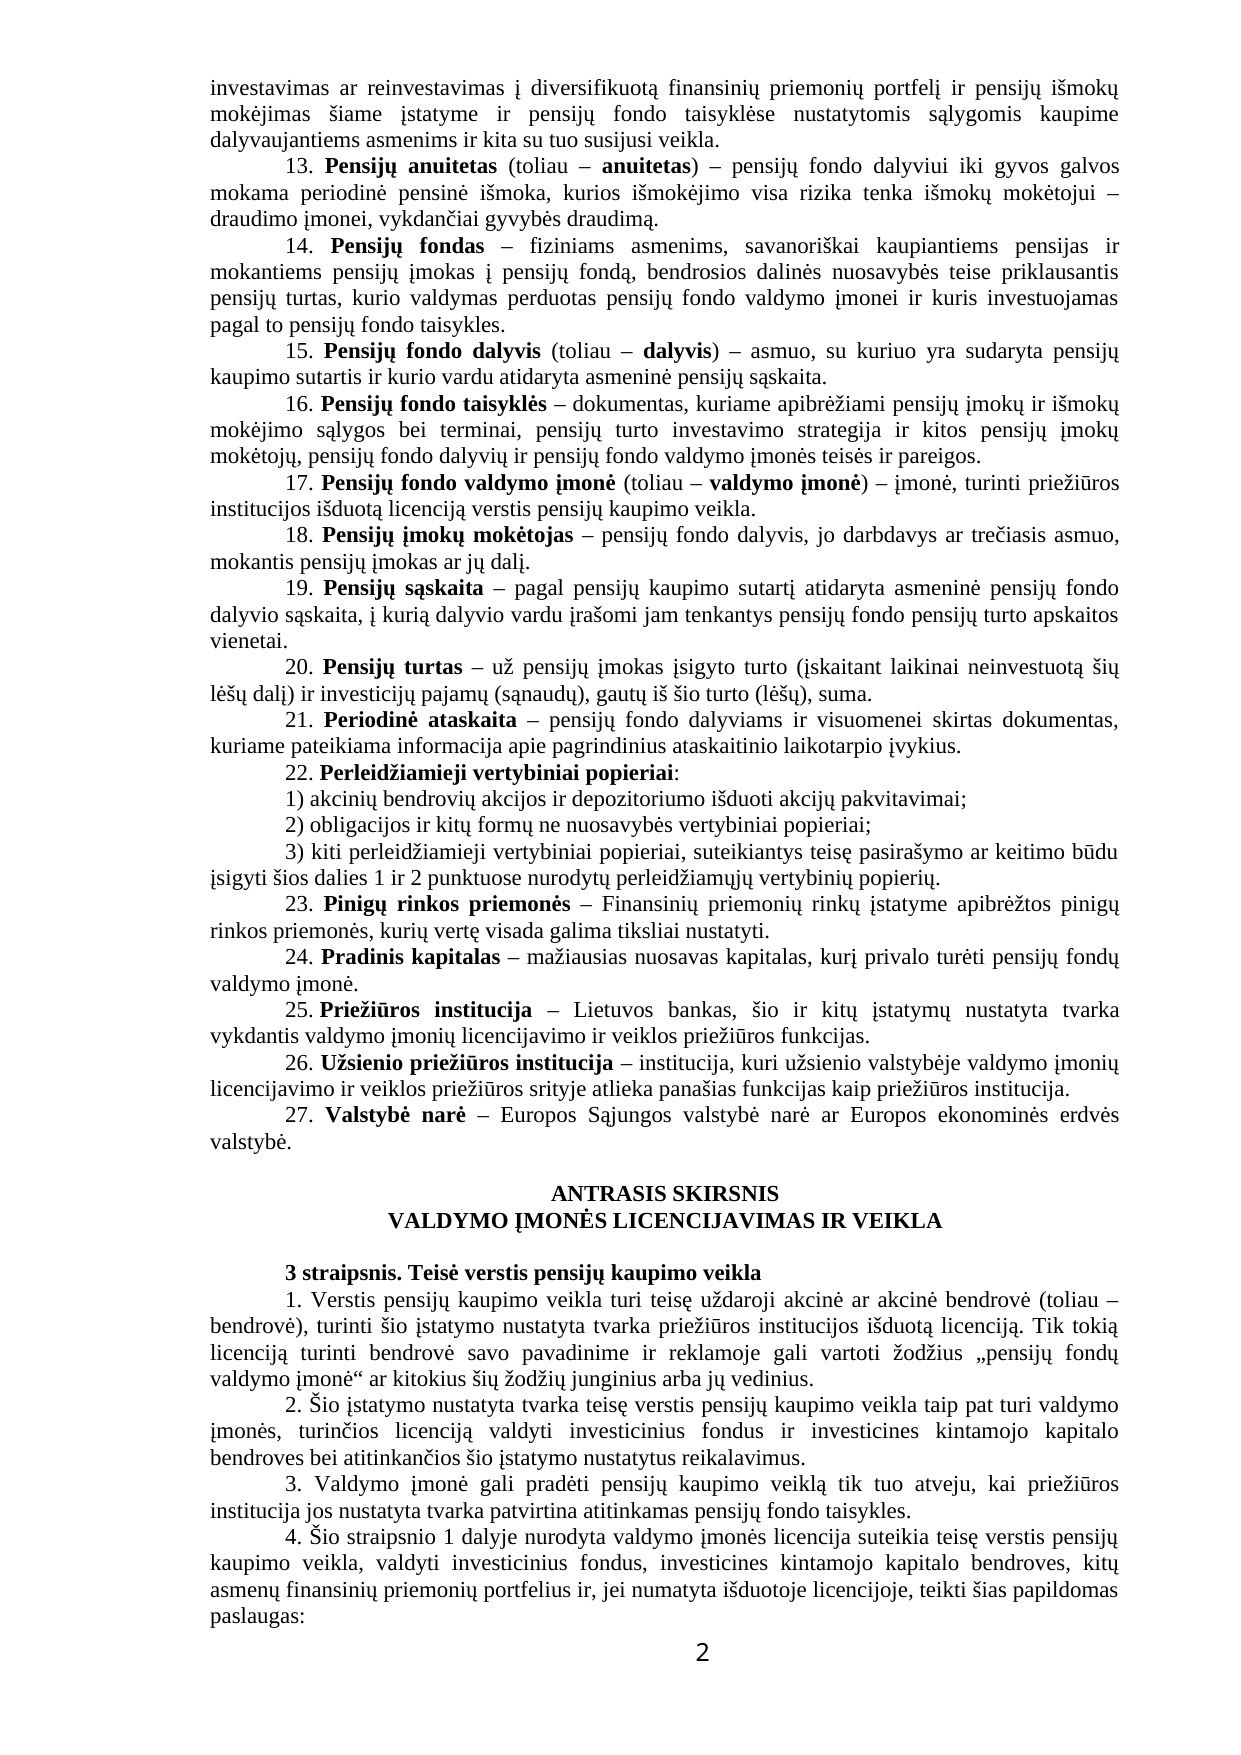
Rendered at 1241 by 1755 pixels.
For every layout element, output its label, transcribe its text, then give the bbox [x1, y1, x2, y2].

text 21. Periodinė ataskaita – pensijų fondo dalyviams ir visuomenei skirtas dokumentas, kuriame pateikiama informacija apie pagrindinius ataskaitinio laikotarpio įvykius. [210, 706, 1120, 759]
text 3) kiti perleidžiamieji vertybiniai popieriai, suteikiantys teisę pasirašymo ar keitimo būdu įsigyti šios dalies 1 ir 2 punktuose nurodytų perleidžiamųjų vertybinių popierių. [210, 838, 1120, 891]
text 1. Verstis pensijų kaupimo veikla turi teisę uždaroji akcinė ar akcinė bendrovė (toliau – bendrovė), turinti šio įstatymo nustatyta tvarka priežiūros institucijos išduotą licenciją. Tik tokią licenciją turinti bendrovė savo pavadinime ir reklamoje gali vartoti žodžius „pensijų fondų valdymo įmonė“ ar kitokius šių žodžių junginius arba jų vedinius. [210, 1286, 1120, 1391]
text 2) obligacijos ir kitų formų ne nuosavybės vertybiniai popieriai; [210, 811, 1120, 838]
text 3 straipsnis. Teisė verstis pensijų kaupimo veikla [210, 1259, 1120, 1286]
text 19. Pensijų sąskaita – pagal pensijų kaupimo sutartį atidaryta asmeninė pensijų fondo dalyvio sąskaita, į kurią dalyvio vardu įrašomi jam tenkantys pensijų fondo pensijų turto apskaitos vienetai. [210, 574, 1120, 653]
text 27. Valstybė narė – Europos Sąjungos valstybė narė ar Europos ekonominės erdvės valstybė. [210, 1101, 1120, 1154]
subtitle ANTRASIS SKIRSNIS [210, 1180, 1120, 1207]
text 16. Pensijų fondo taisyklės – dokumentas, kuriame apibrėžiami pensijų įmokų ir išmokų mokėjimo sąlygos bei terminai, pensijų turto investavimo strategija ir kitos pensijų įmokų mokėtojų, pensijų fondo dalyvių ir pensijų fondo valdymo įmonės teisės ir pareigos. [210, 390, 1120, 469]
text 2. Šio įstatymo nustatyta tvarka teisę verstis pensijų kaupimo veikla taip pat turi valdymo įmonės, turinčios licenciją valdyti investicinius fondus ir investicines kintamojo kapitalo bendroves bei atitinkančios šio įstatymo nustatytus reikalavimus. [210, 1391, 1120, 1470]
text 17. Pensijų fondo valdymo įmonė (toliau – valdymo įmonė) – įmonė, turinti priežiūros institucijos išduotą licenciją verstis pensijų kaupimo veikla. [210, 469, 1120, 522]
text 22. Perleidžiamieji vertybiniai popieriai: [210, 759, 1120, 785]
text 1) akcinių bendrovių akcijos ir depozitoriumo išduoti akcijų pakvitavimai; [210, 785, 1120, 811]
text VALDYMO ĮMONĖS LICENCIJAVIMAS IR VEIKLA [210, 1207, 1120, 1233]
text 20. Pensijų turtas – už pensijų įmokas įsigyto turto (įskaitant laikinai neinvestuotą šių lėšų dalį) ir investicijų pajamų (sąnaudų), gautų iš šio turto (lėšų), suma. [210, 653, 1120, 706]
text 13. Pensijų anuitetas (toliau – anuitetas) – pensijų fondo dalyviui iki gyvos galvos mokama periodinė pensinė išmoka, kurios išmokėjimo visa rizika tenka išmokų mokėtojui – draudimo įmonei, vykdančiai gyvybės draudimą. [210, 153, 1120, 232]
text investavimas ar reinvestavimas į diversifikuotą finansinių priemonių portfelį ir pensijų išmokų mokėjimas šiame įstatyme ir pensijų fondo taisyklėse nustatytomis sąlygomis kaupime dalyvaujantiems asmenims ir kita su tuo susijusi veikla. [210, 73, 1120, 153]
text 23. Pinigų rinkos priemonės – Finansinių priemonių rinkų įstatyme apibrėžtos pinigų rinkos priemonės, kurių vertę visada galima tiksliai nustatyti. [210, 891, 1120, 943]
text 24. Pradinis kapitalas – mažiausias nuosavas kapitalas, kurį privalo turėti pensijų fondų valdymo įmonė. [210, 943, 1120, 996]
text 14. Pensijų fondas – fiziniams asmenims, savanoriškai kaupiantiems pensijas ir mokantiems pensijų įmokas į pensijų fondą, bendrosios dalinės nuosavybės teise priklausantis pensijų turtas, kurio valdymas perduotas pensijų fondo valdymo įmonei ir kuris investuojamas pagal to pensijų fondo taisykles. [210, 232, 1120, 337]
text 26. Užsienio priežiūros institucija – institucija, kuri užsienio valstybėje valdymo įmonių licencijavimo ir veiklos priežiūros srityje atlieka panašias funkcijas kaip priežiūros institucija. [210, 1049, 1120, 1101]
text 4. Šio straipsnio 1 dalyje nurodyta valdymo įmonės licencija suteikia teisę verstis pensijų kaupimo veikla, valdyti investicinius fondus, investicines kintamojo kapitalo bendroves, kitų asmenų finansinių priemonių portfelius ir, jei numatyta išduotoje licencijoje, teikti šias papildomas paslaugas: [210, 1523, 1120, 1628]
text 18. Pensijų įmokų mokėtojas – pensijų fondo dalyvis, jo darbdavys ar trečiasis asmuo, mokantis pensijų įmokas ar jų dalį. [210, 522, 1120, 574]
text 25. Priežiūros institucija – Lietuvos bankas, šio ir kitų įstatymų nustatyta tvarka vykdantis valdymo įmonių licencijavimo ir veiklos priežiūros funkcijas. [210, 996, 1120, 1049]
text 3. Valdymo įmonė gali pradėti pensijų kaupimo veiklą tik tuo atveju, kai priežiūros institucija jos nustatyta tvarka patvirtina atitinkamas pensijų fondo taisykles. [210, 1470, 1120, 1523]
text 15. Pensijų fondo dalyvis (toliau – dalyvis) – asmuo, su kuriuo yra sudaryta pensijų kaupimo sutartis ir kurio vardu atidaryta asmeninė pensijų sąskaita. [210, 337, 1120, 390]
